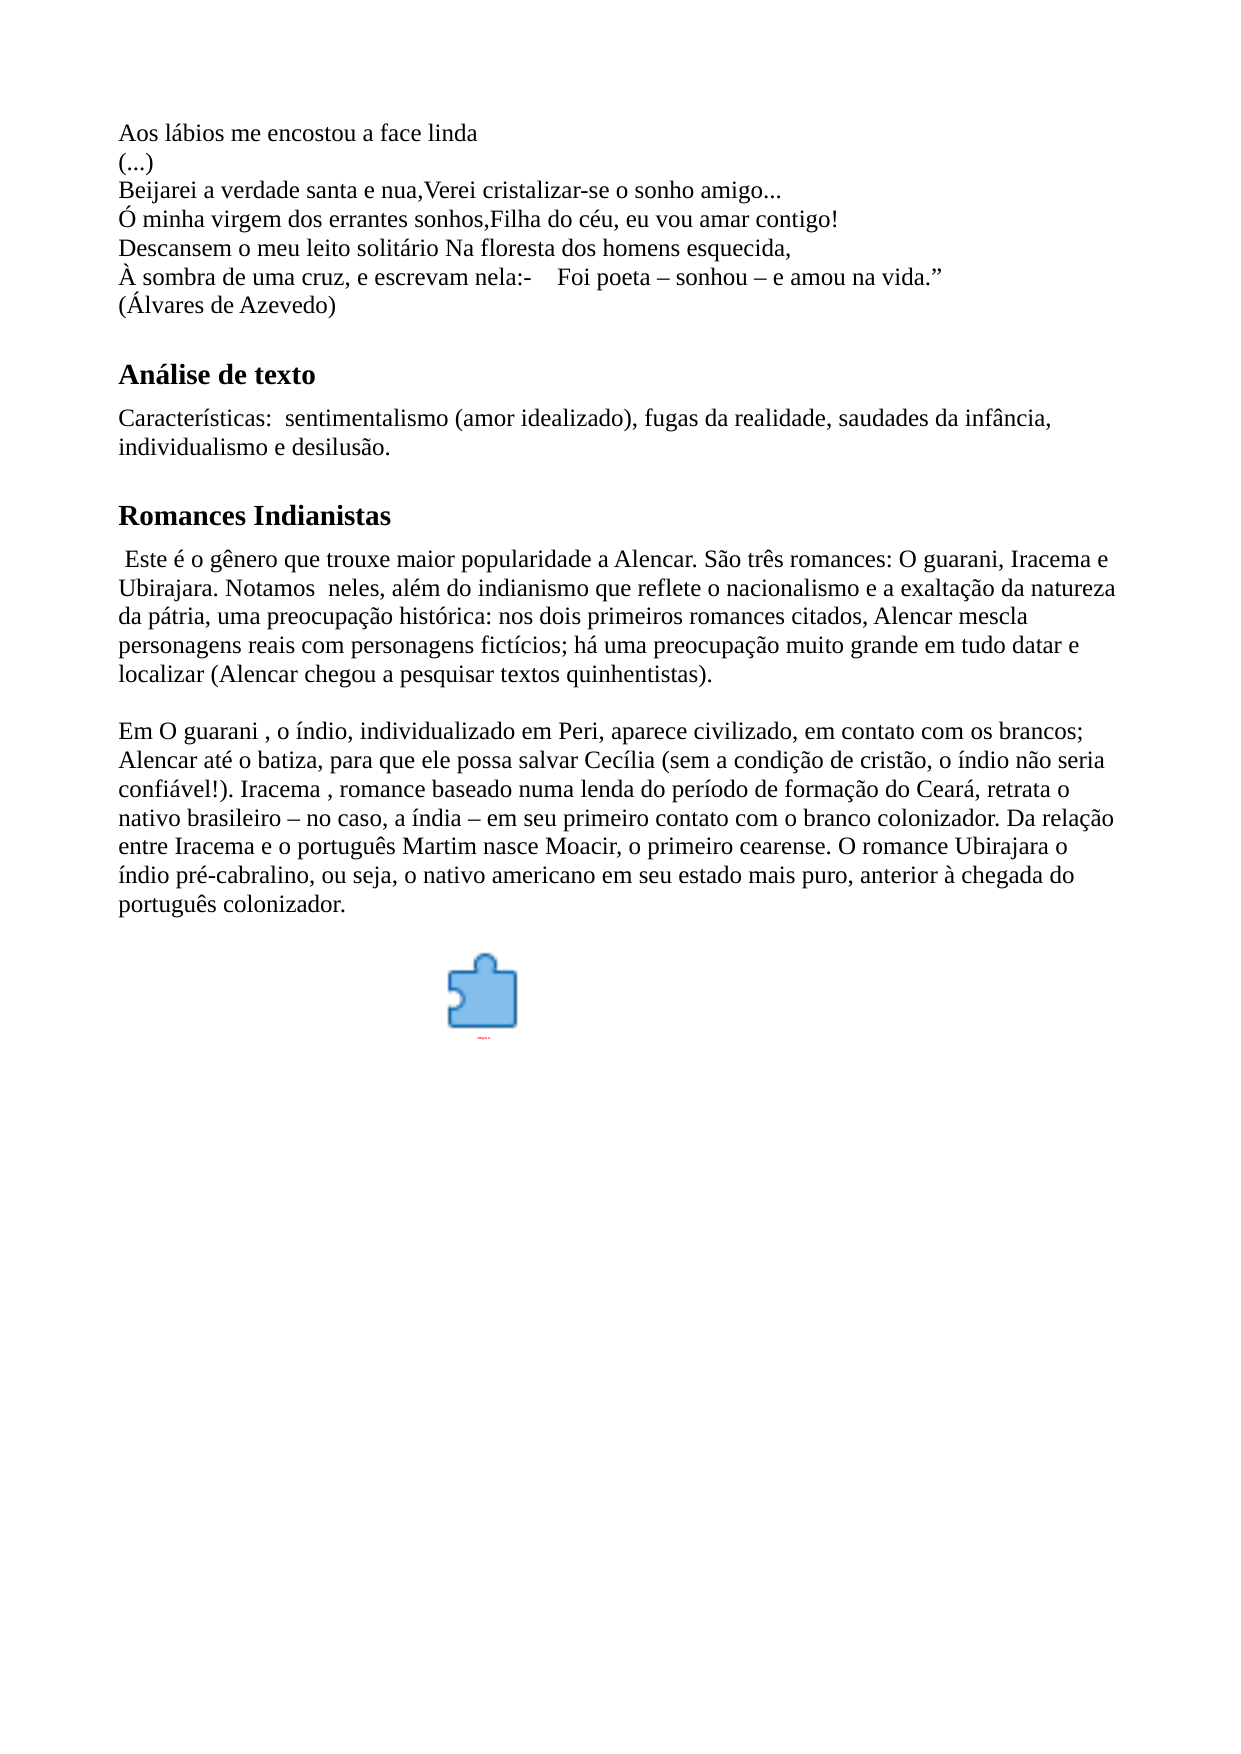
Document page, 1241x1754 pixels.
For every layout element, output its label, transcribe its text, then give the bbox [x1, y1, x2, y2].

text Aos lábios me encostou a face linda (...) Beijarei a verdade santa e nua,Verei cristalizar-se o sonho amigo... Ó minha virgem dos errantes sonhos,Filha do céu, eu vou amar contigo! Descansem o meu leito solitário Na floresta dos homens esquecida, À sombra de uma cruz, e escrevam nela:- Foi poeta – sonhou – e amou na vida.” (Álvares de Azevedo) [118, 118, 1122, 319]
subtitle Romances Indianistas [118, 498, 1122, 531]
subtitle Análise de texto [118, 357, 1122, 390]
text Este é o gênero que trouxe maior popularidade a Alencar. São três romances: O guarani, Iracema e Ubirajara. Notamos neles, além do indianismo que reflete o nacionalismo e a exaltação da natureza da pátria, uma preocupação histórica: nos dois primeiros romances citados, Alencar mescla personagens reais com personagens fictícios; há uma preocupação muito grande em tudo datar e localizar (Alencar chegou a pesquisar textos quinhentistas). Em O guarani , o índio, individualizado em Peri, aparece civilizado, em contato com os brancos; Alencar até o batiza, para que ele possa salvar Cecília (sem a condição de cristão, o índio não seria confiável!). Iracema , romance baseado numa lenda do período de formação do Ceará, retrata o nativo brasileiro – no caso, a índia – em seu primeiro contato com o branco colonizador. Da relação entre Iracema e o português Martim nasce Moacir, o primeiro cearense. O romance Ubirajara o índio pré-cabralino, ou seja, o nativo americano em seu estado mais puro, anterior à chegada do português colonizador. [118, 544, 1122, 918]
text Características: sentimentalismo (amor idealizado), fugas da realidade, saudades da infância, individualismo e desilusão. [118, 403, 1122, 460]
